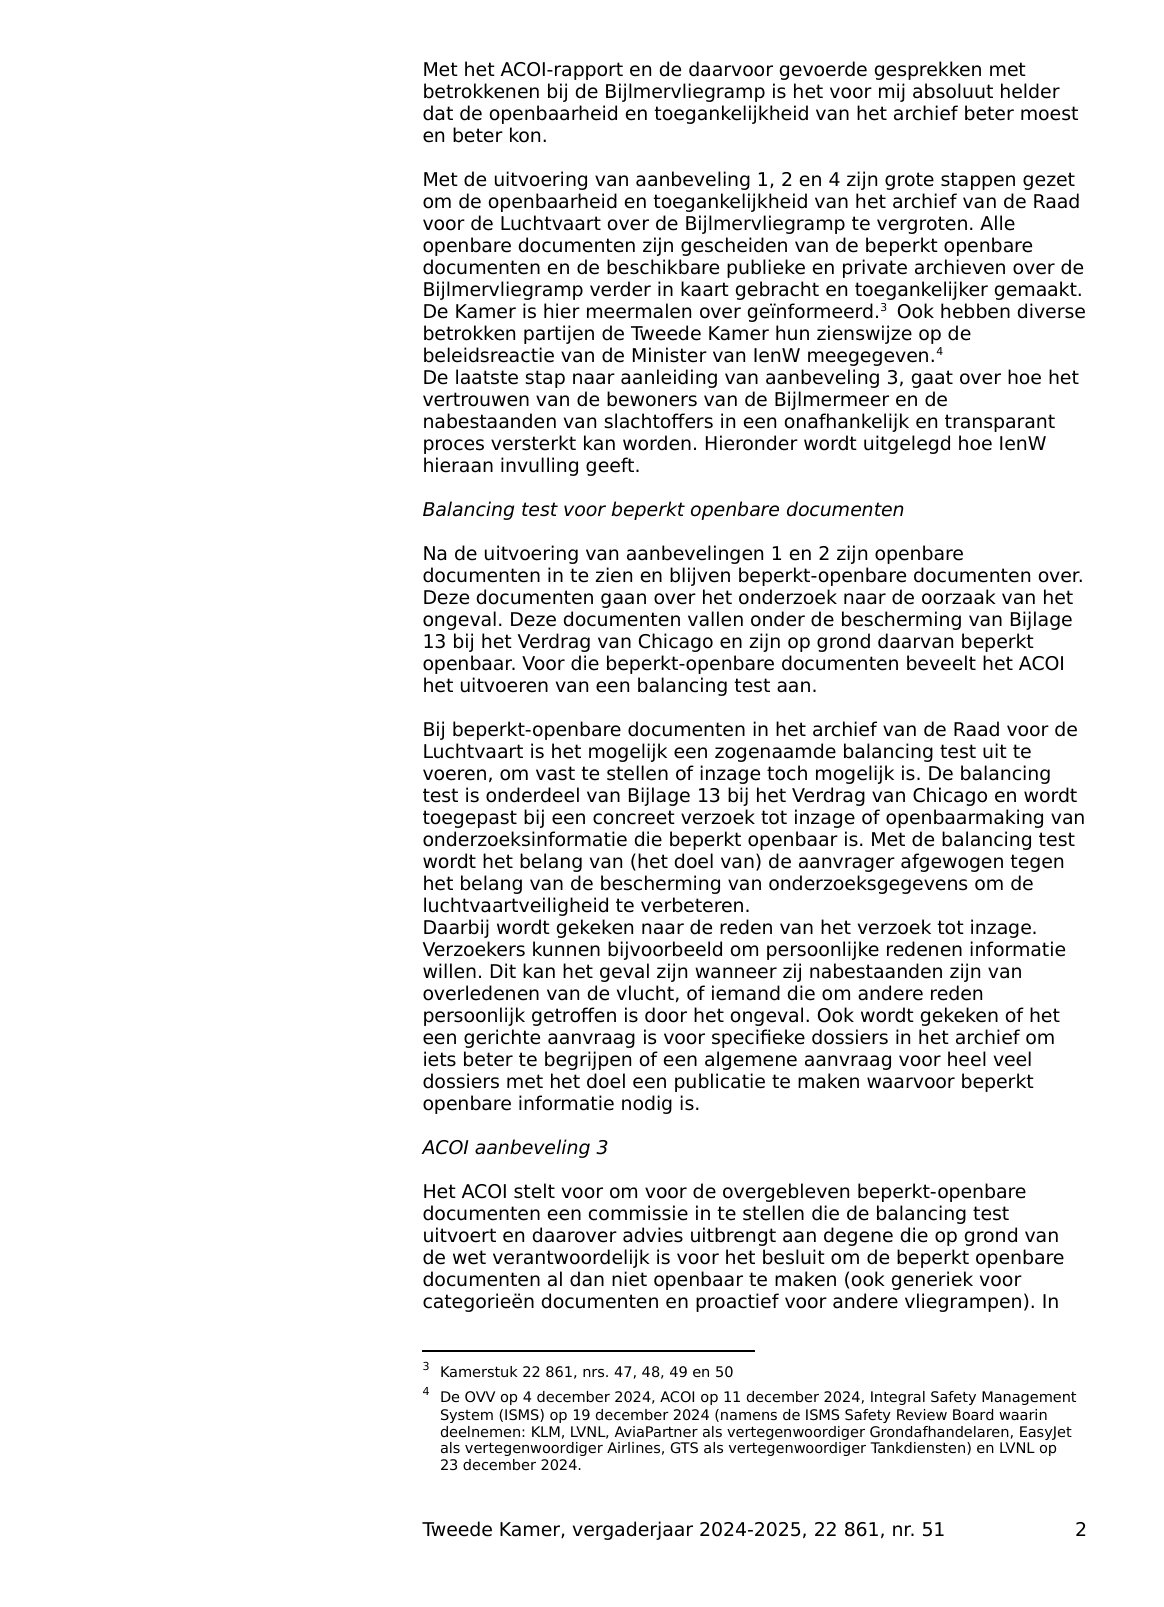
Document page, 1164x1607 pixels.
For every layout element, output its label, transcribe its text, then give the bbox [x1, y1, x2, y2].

text Na de uitvoering van aanbevelingen 1 en 2 zijn openbare documenten in te zien en blijven beperkt-openbare documenten over. Deze documenten gaan over het onderzoek naar de oorzaak van het ongeval. Deze documenten vallen onder de bescherming van Bijlage 13 bij het Verdrag van Chicago en zijn op grond daarvan beperkt openbaar. Voor die beperkt-openbare documenten beveelt het ACOI het uitvoeren van een balancing test aan. [422, 543, 1087, 697]
subtitle ACOI aanbeveling 3 [422, 1137, 1087, 1159]
subtitle Balancing test voor beperkt openbare documenten [422, 499, 1087, 521]
text Het ACOI stelt voor om voor de overgebleven beperkt-openbare documenten een commissie in te stellen die de balancing test uitvoert en daarover advies uitbrengt aan degene die op grond van de wet verantwoordelijk is voor het besluit om de beperkt openbare documenten al dan niet openbaar te maken (ook generiek voor categorieën documenten en proactief voor andere vliegrampen). In [422, 1181, 1087, 1313]
text Daarbij wordt gekeken naar de reden van het verzoek tot inzage. Verzoekers kunnen bijvoorbeeld om persoonlijke redenen informatie willen. Dit kan het geval zijn wanneer zij nabestaanden zijn van overledenen van de vlucht, of iemand die om andere reden persoonlijk getroffen is door het ongeval. Ook wordt gekeken of het een gerichte aanvraag is voor specifieke dossiers in het archief om iets beter te begrijpen of een algemene aanvraag voor heel veel dossiers met het doel een publicatie te maken waarvoor beperkt openbare informatie nodig is. [422, 917, 1087, 1115]
text De laatste stap naar aanleiding van aanbeveling 3, gaat over hoe het vertrouwen van de bewoners van de Bijlmermeer en de nabestaanden van slachtoffers in een onafhankelijk en transparant proces versterkt kan worden. Hieronder wordt uitgelegd hoe IenW hieraan invulling geeft. [422, 367, 1087, 477]
text Kamerstuk 22 861, nrs. 47, 48, 49 en 50 [422, 1360, 1087, 1382]
text De OVV op 4 december 2024, ACOI op 11 december 2024, Integral Safety Management System (ISMS) op 19 december 2024 (namens de ISMS Safety Review Board waarin deelnemen: KLM, LVNL, AviaPartner als vertegenwoordiger Grondafhandelaren, EasyJet als vertegenwoordiger Airlines, GTS als vertegenwoordiger Tankdiensten) en LVNL op 23 december 2024. [422, 1385, 1087, 1474]
text Bij beperkt-openbare documenten in het archief van de Raad voor de Luchtvaart is het mogelijk een zogenaamde balancing test uit te voeren, om vast te stellen of inzage toch mogelijk is. De balancing test is onderdeel van Bijlage 13 bij het Verdrag van Chicago en wordt toegepast bij een concreet verzoek tot inzage of openbaarmaking van onderzoeksinformatie die beperkt openbaar is. Met de balancing test wordt het belang van (het doel van) de aanvrager afgewogen tegen het belang van de bescherming van onderzoeksgegevens om de luchtvaartveiligheid te verbeteren. [422, 719, 1087, 917]
text Met het ACOI-rapport en de daarvoor gevoerde gesprekken met betrokkenen bij de Bijlmervliegramp is het voor mij absoluut helder dat de openbaarheid en toegankelijkheid van het archief beter moest en beter kon. [422, 59, 1087, 147]
text Met de uitvoering van aanbeveling 1, 2 en 4 zijn grote stappen gezet om de openbaarheid en toegankelijkheid van het archief van de Raad voor de Luchtvaart over de Bijlmervliegramp te vergroten. Alle openbare documenten zijn gescheiden van de beperkt openbare documenten en de beschikbare publieke en private archieven over de Bijlmervliegramp verder in kaart gebracht en toegankelijker gemaakt. De Kamer is hier meermalen over geïnformeerd. Ook hebben diverse betrokken partijen de Tweede Kamer hun zienswijze op de beleidsreactie van de Minister van IenW meegegeven. [422, 169, 1087, 367]
